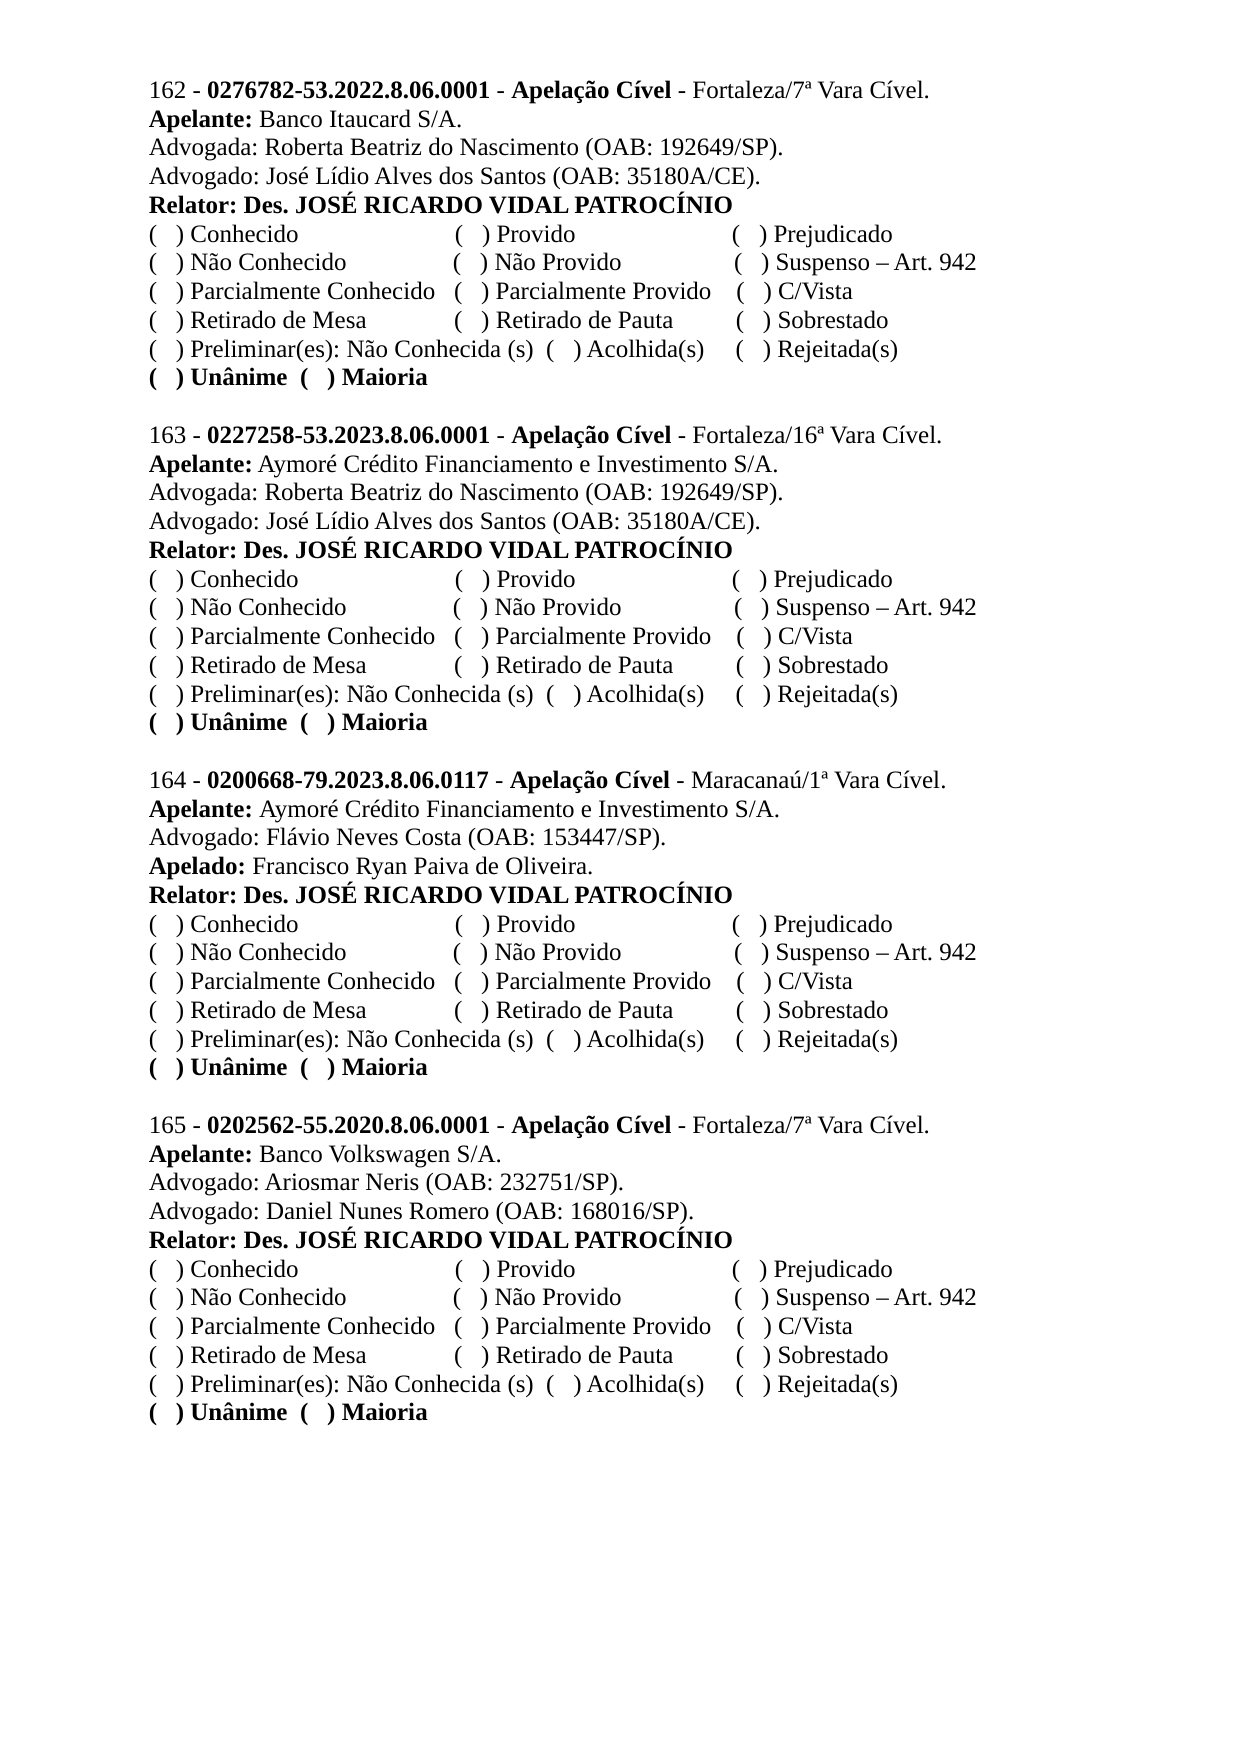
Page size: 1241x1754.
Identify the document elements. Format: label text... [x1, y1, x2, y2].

text ( ) Unânime ( ) Maioria [148, 1397, 1141, 1426]
text Advogado: Flávio Neves Costa (OAB: 153447/SP). [148, 822, 1141, 851]
text ( ) Não Conhecido ( ) Não Provido ( ) Suspenso – Art. 942 [148, 592, 1158, 621]
text ( ) Parcialmente Conhecido ( ) Parcialmente Provido ( ) C/Vista [148, 621, 1158, 650]
text Apelado: Francisco Ryan Paiva de Oliveira. [148, 851, 1141, 880]
text 165 - 0202562-55.2020.8.06.0001 - Apelação Cível - Fortaleza/7ª Vara Cível. [148, 1110, 1141, 1139]
text ( ) Unânime ( ) Maioria [148, 707, 1141, 736]
text Relator: Des. JOSÉ RICARDO VIDAL PATROCÍNIO [148, 535, 1141, 564]
text Advogado: José Lídio Alves dos Santos (OAB: 35180A/CE). [148, 506, 1141, 535]
text ( ) Preliminar(es): Não Conhecida (s) ( ) Acolhida(s) ( ) Rejeitada(s) [148, 1369, 1158, 1397]
text ( ) Unânime ( ) Maioria [148, 362, 1141, 391]
text Apelante: Banco Volkswagen S/A. [148, 1139, 1141, 1167]
text Relator: Des. JOSÉ RICARDO VIDAL PATROCÍNIO [148, 880, 1141, 909]
text ( ) Conhecido ( ) Provido ( ) Prejudicado [148, 1254, 1141, 1282]
text ( ) Conhecido ( ) Provido ( ) Prejudicado [148, 909, 1141, 937]
text ( ) Retirado de Mesa ( ) Retirado de Pauta ( ) Sobrestado [148, 1340, 1158, 1369]
text Advogada: Roberta Beatriz do Nascimento (OAB: 192649/SP). [148, 477, 1141, 506]
text ( ) Não Conhecido ( ) Não Provido ( ) Suspenso – Art. 942 [148, 247, 1158, 276]
text ( ) Preliminar(es): Não Conhecida (s) ( ) Acolhida(s) ( ) Rejeitada(s) [148, 334, 1158, 362]
text ( ) Preliminar(es): Não Conhecida (s) ( ) Acolhida(s) ( ) Rejeitada(s) [148, 679, 1158, 707]
text ( ) Preliminar(es): Não Conhecida (s) ( ) Acolhida(s) ( ) Rejeitada(s) [148, 1024, 1158, 1052]
text Relator: Des. JOSÉ RICARDO VIDAL PATROCÍNIO [148, 1225, 1141, 1254]
text Relator: Des. JOSÉ RICARDO VIDAL PATROCÍNIO [148, 190, 1141, 219]
text ( ) Não Conhecido ( ) Não Provido ( ) Suspenso – Art. 942 [148, 1282, 1158, 1311]
text ( ) Retirado de Mesa ( ) Retirado de Pauta ( ) Sobrestado [148, 650, 1158, 679]
text Apelante: Banco Itaucard S/A. [148, 104, 1141, 132]
text ( ) Conhecido ( ) Provido ( ) Prejudicado [148, 219, 1141, 247]
text Apelante: Aymoré Crédito Financiamento e Investimento S/A. [148, 794, 1141, 822]
text Advogada: Roberta Beatriz do Nascimento (OAB: 192649/SP). [148, 132, 1141, 161]
text ( ) Não Conhecido ( ) Não Provido ( ) Suspenso – Art. 942 [148, 937, 1158, 966]
text 162 - 0276782-53.2022.8.06.0001 - Apelação Cível - Fortaleza/7ª Vara Cível. [148, 75, 1141, 104]
text ( ) Unânime ( ) Maioria [148, 1052, 1141, 1081]
text ( ) Retirado de Mesa ( ) Retirado de Pauta ( ) Sobrestado [148, 995, 1158, 1024]
text ( ) Parcialmente Conhecido ( ) Parcialmente Provido ( ) C/Vista [148, 1311, 1158, 1340]
text ( ) Parcialmente Conhecido ( ) Parcialmente Provido ( ) C/Vista [148, 966, 1158, 995]
text ( ) Conhecido ( ) Provido ( ) Prejudicado [148, 564, 1141, 592]
text 164 - 0200668-79.2023.8.06.0117 - Apelação Cível - Maracanaú/1ª Vara Cível. [148, 765, 1141, 794]
text Apelante: Aymoré Crédito Financiamento e Investimento S/A. [148, 449, 1141, 477]
text ( ) Parcialmente Conhecido ( ) Parcialmente Provido ( ) C/Vista [148, 276, 1158, 305]
text 163 - 0227258-53.2023.8.06.0001 - Apelação Cível - Fortaleza/16ª Vara Cível. [148, 420, 1141, 449]
text Advogado: José Lídio Alves dos Santos (OAB: 35180A/CE). [148, 161, 1141, 190]
text Advogado: Daniel Nunes Romero (OAB: 168016/SP). [148, 1196, 1141, 1225]
text ( ) Retirado de Mesa ( ) Retirado de Pauta ( ) Sobrestado [148, 305, 1158, 334]
text Advogado: Ariosmar Neris (OAB: 232751/SP). [148, 1167, 1141, 1196]
